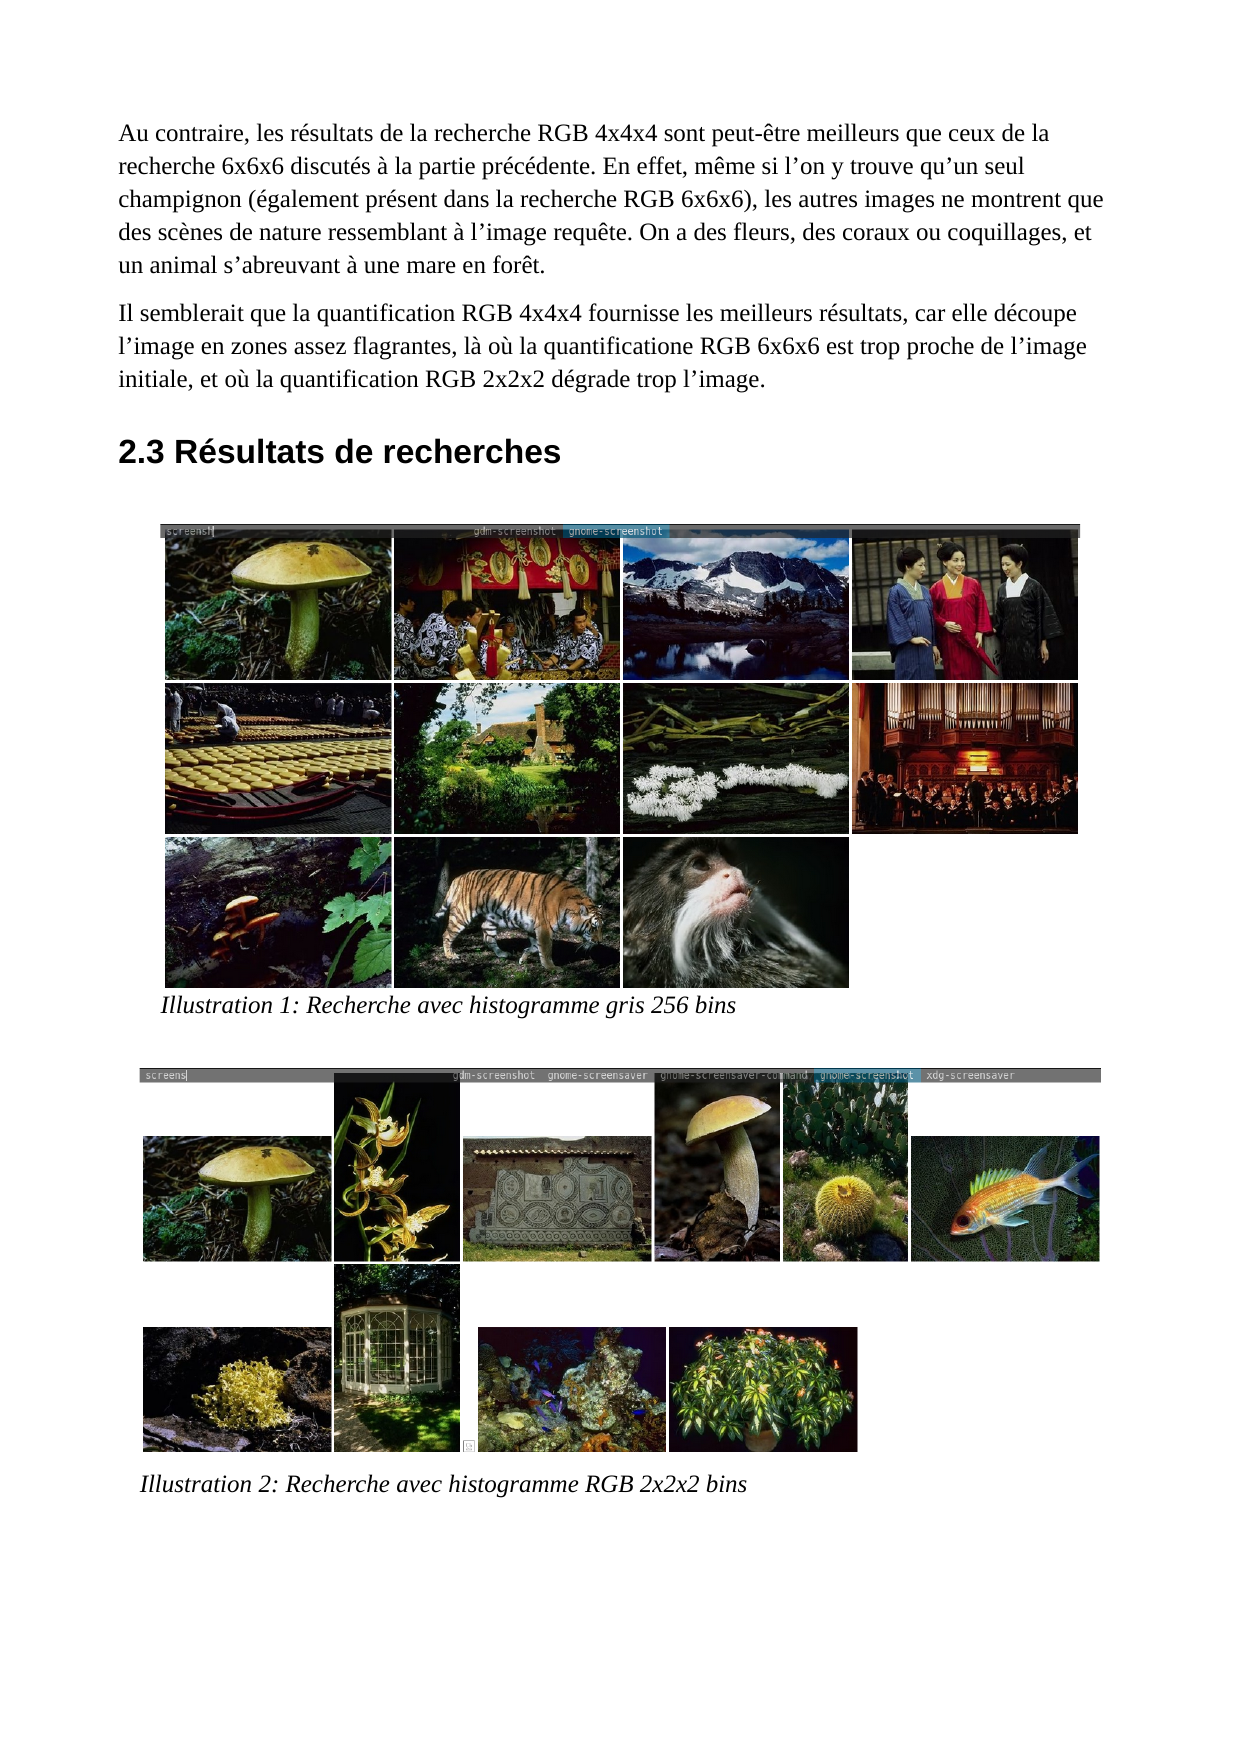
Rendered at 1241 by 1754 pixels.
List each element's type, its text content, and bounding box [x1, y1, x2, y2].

picture [160, 524, 1080, 990]
subtitle 2.3 Résultats de recherches [118, 432, 1122, 471]
text Illustration 1: Recherche avec histogramme gris 256 bins [160, 990, 1080, 1019]
text Illustration 2: Recherche avec histogramme RGB 2x2x2 bins [139, 1458, 1101, 1497]
text [160, 511, 1080, 524]
text Au contraire, les résultats de la recherche RGB 4x4x4 sont peut-être meilleurs que ceux de la recherche 6x6x6 discutés à la partie précédente. En effet, même si l’on y trouve qu’un seul champignon (également présent dans la recherche RGB 6x6x6), les autres images ne montrent que des scènes de nature ressemblant à l’image requête. On a des fleurs, des coraux ou coquillages, et un animal s’abreuvant à une mare en forêt. [118, 118, 1122, 279]
text Il semblerait que la quantification RGB 4x4x4 fournisse les meilleurs résultats, car elle découpe l’image en zones assez flagrantes, là où la quantificatione RGB 6x6x6 est trop proche de l’image initiale, et où la quantification RGB 2x2x2 dégrade trop l’image. [118, 298, 1122, 393]
picture [139, 1068, 1101, 1458]
